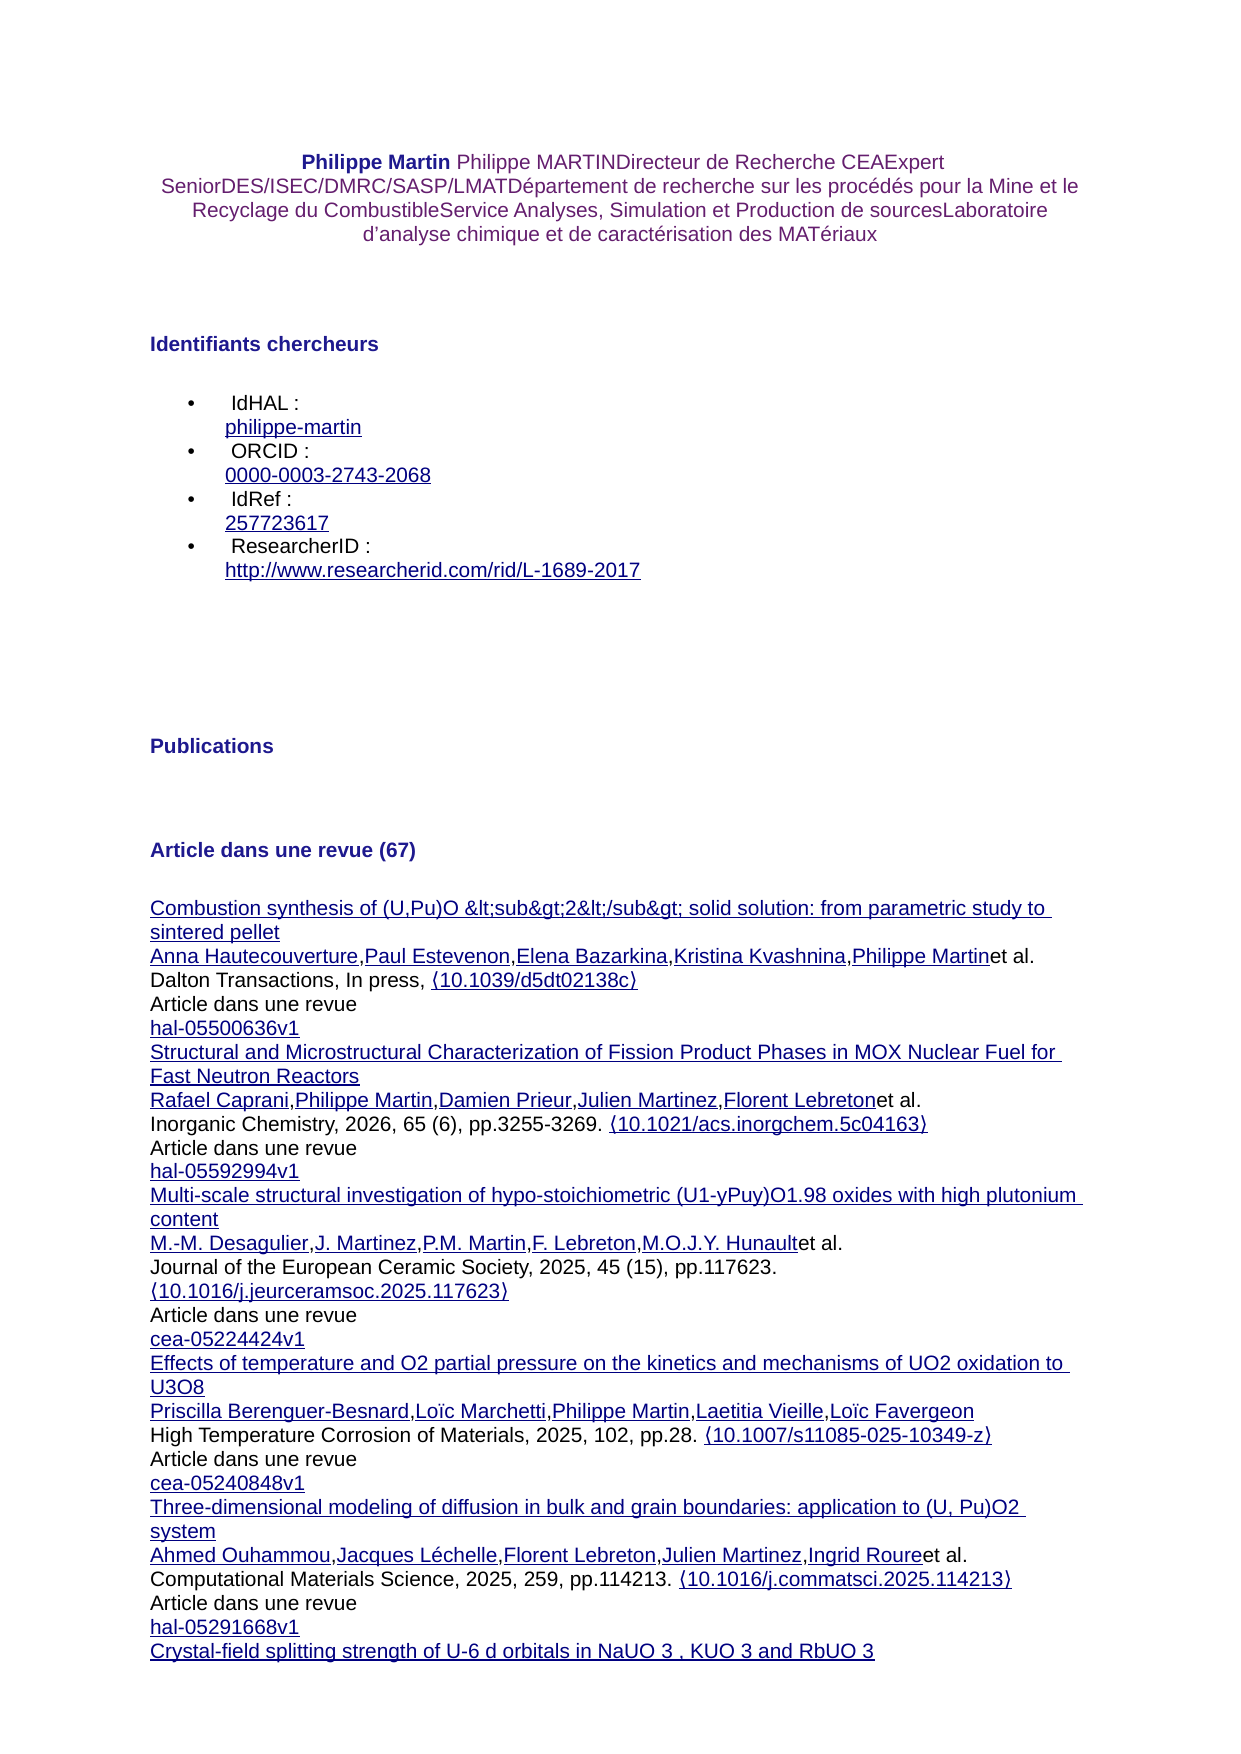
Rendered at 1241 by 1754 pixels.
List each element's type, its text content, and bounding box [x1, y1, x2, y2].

list ORCID : [187, 438, 1090, 462]
subtitle Identifiants chercheurs [150, 332, 1090, 356]
list http://www.researcherid.com/rid/L-1689-2017 [187, 558, 1090, 582]
subtitle Article dans une revue (67) [150, 837, 1090, 861]
table_cell Effects of temperature and O2 partial pressure on the kinetics and mechanisms of UO2 oxidation to U3O8 Priscilla Berenguer-Besnard,Loïc Marchetti,Philippe Martin,Laetitia Vieille,Loïc Favergeon High Temperature Corrosion of Materials, 2025, 102, pp.28. ⟨10.1007/s11085-025-10349-z⟩ Article dans une revue cea-05240848v1 [150, 1351, 1090, 1495]
list 257723617 [187, 510, 1090, 534]
table_cell Three-dimensional modeling of diffusion in bulk and grain boundaries: application to (U, Pu)O2 system Ahmed Ouhammou,Jacques Léchelle,Florent Lebreton,Julien Martinez,Ingrid Roureet al. Computational Materials Science, 2025, 259, pp.114213. ⟨10.1016/j.commatsci.2025.114213⟩ Article dans une revue hal-05291668v1 [150, 1495, 1090, 1638]
list 0000-0003-2743-2068 [187, 462, 1090, 486]
subtitle Philippe Martin Philippe MARTINDirecteur de Recherche CEAExpert SeniorDES/ISEC/DMRC/SASP/LMATDépartement de recherche sur les procédés pour la Mine et le Recyclage du CombustibleService Analyses, Simulation et Production de sourcesLaboratoire d’analyse chimique et de caractérisation des MATériaux [150, 150, 1090, 246]
table_header Combustion synthesis of (U,Pu)O &lt;sub&gt;2&lt;/sub&gt; solid solution: from parametric study to sintered pellet Anna Hautecouverture,Paul Estevenon,Elena Bazarkina,Kristina Kvashnina,Philippe Martinet al. Dalton Transactions, In press, ⟨10.1039/d5dt02138c⟩ Article dans une revue hal-05500636v1 [150, 896, 1090, 1039]
table_cell Crystal-field splitting strength of U-6 d orbitals in NaUO 3 , KUO 3 and RbUO 3 [150, 1639, 1090, 1662]
list philippe-martin [187, 414, 1090, 438]
list ResearcherID : [187, 534, 1090, 558]
table_cell Multi-scale structural investigation of hypo-stoichiometric (U1-yPuy)O1.98 oxides with high plutonium content M.-M. Desagulier,J. Martinez,P.M. Martin,F. Lebreton,M.O.J.Y. Hunaultet al. Journal of the European Ceramic Society, 2025, 45 (15), pp.117623. ⟨10.1016/j.jeurceramsoc.2025.117623⟩ Article dans une revue cea-05224424v1 [150, 1183, 1090, 1351]
list IdHAL : [187, 391, 1090, 414]
subtitle Publications [150, 734, 1090, 758]
table_cell Structural and Microstructural Characterization of Fission Product Phases in MOX Nuclear Fuel for Fast Neutron Reactors Rafael Caprani,Philippe Martin,Damien Prieur,Julien Martinez,Florent Lebretonet al. Inorganic Chemistry, 2026, 65 (6), pp.3255-3269. ⟨10.1021/acs.inorgchem.5c04163⟩ Article dans une revue hal-05592994v1 [150, 1040, 1090, 1183]
list IdRef : [187, 486, 1090, 510]
